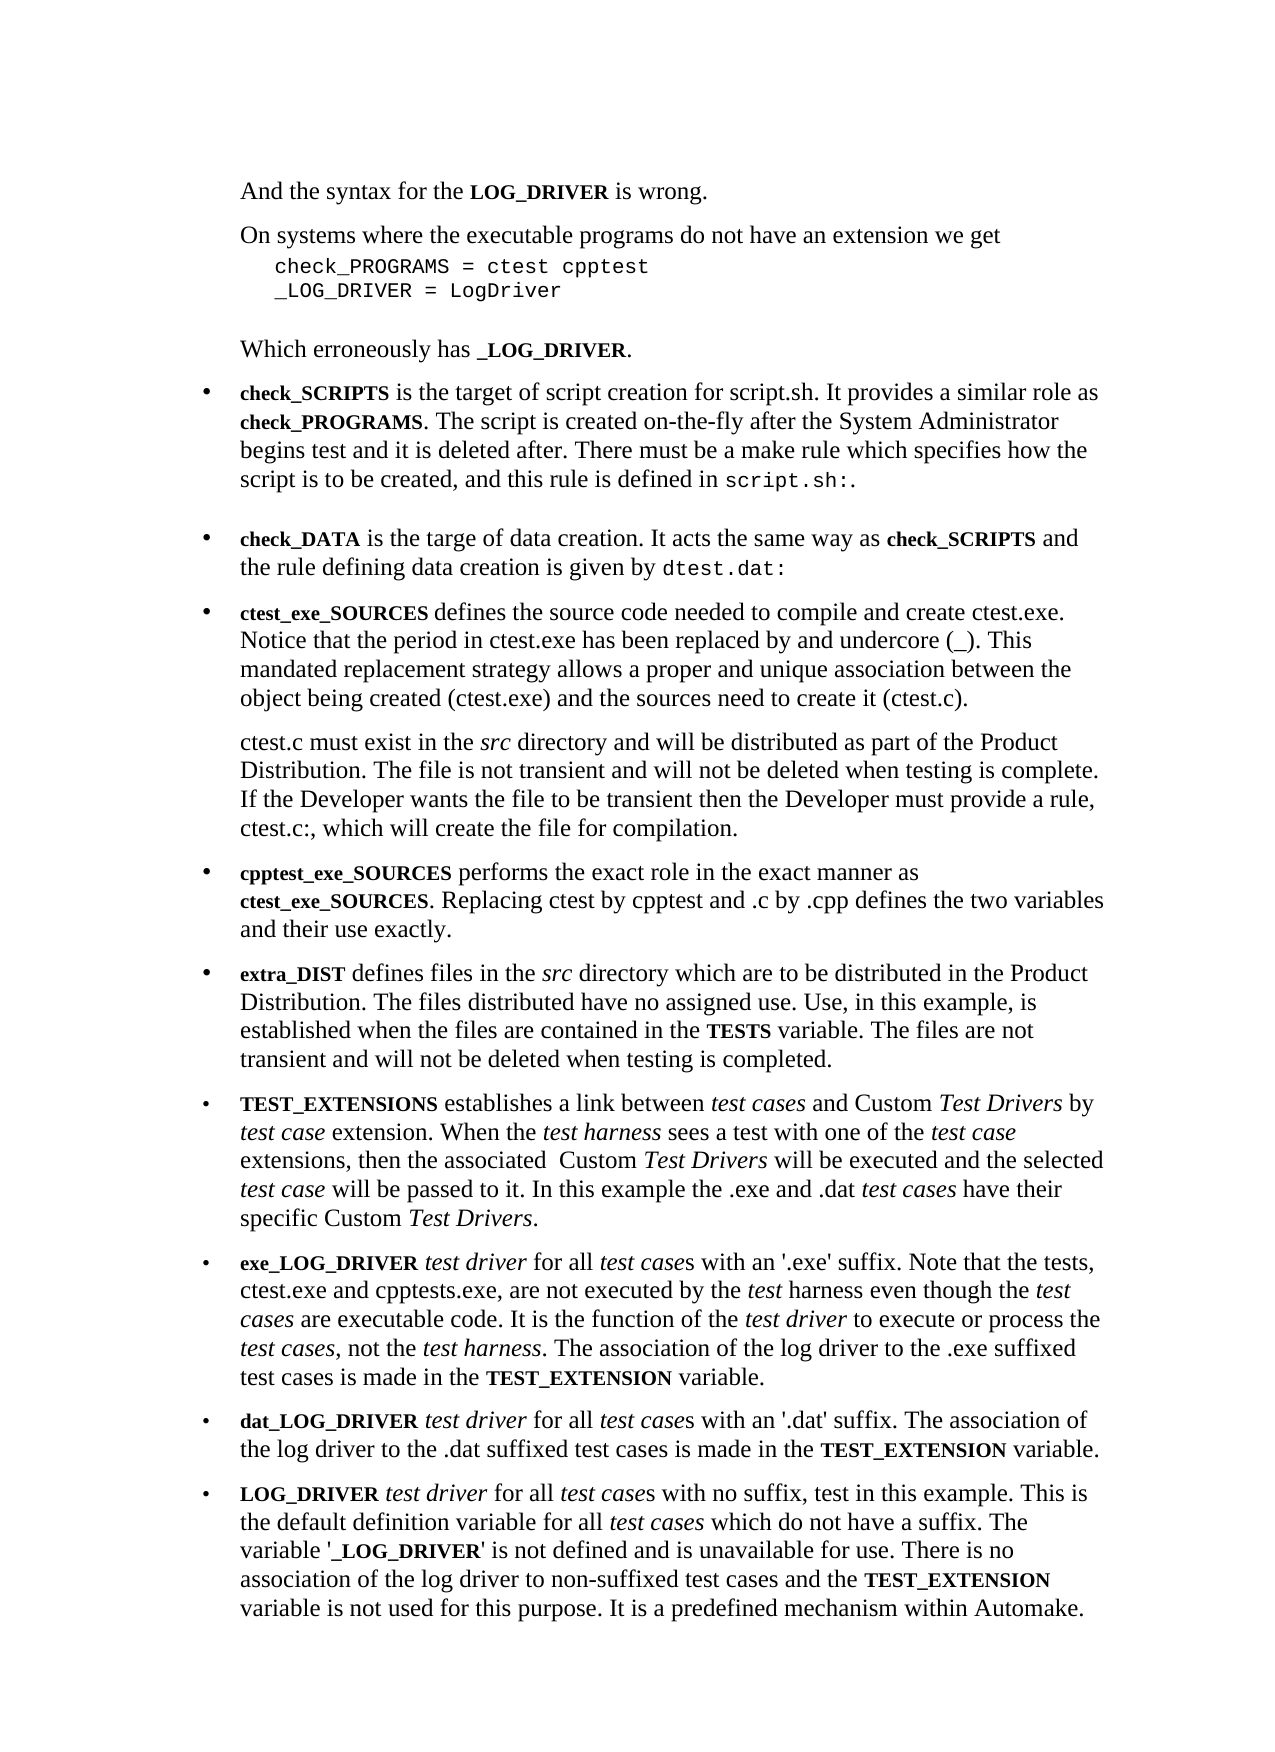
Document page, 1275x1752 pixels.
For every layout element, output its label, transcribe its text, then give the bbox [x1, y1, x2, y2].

list And the syntax for the LOG_DRIVER is wrong. [202, 176, 1110, 205]
list ctest.c must exist in the src directory and will be distributed as part of the Product Distribution. The file is not transient and will not be deleted when testing is complete. If the Developer wants the file to be transient then the Developer must provide a rule, ctest.c:, which will create the file for compilation. [202, 727, 1110, 842]
list LOG_DRIVER test driver for all test cases with no suffix, test in this example. This is the default definition variable for all test cases which do not have a suffix. The variable '_LOG_DRIVER' is not defined and is unavailable for use. There is no association of the log driver to non-suffixed test cases and the TEST_EXTENSION variable is not used for this purpose. It is a predefined mechanism within Automake. [202, 1478, 1110, 1622]
list TEST_EXTENSIONS establishes a link between test cases and Custom Test Drivers by test case extension. When the test harness sees a test with one of the test case extensions, then the associated Custom Test Drivers will be executed and the selected test case will be passed to it. In this example the .exe and .dat test cases have their specific Custom Test Drivers. [202, 1088, 1110, 1232]
list ctest_exe_SOURCES defines the source code needed to compile and create ctest.exe. Notice that the period in ctest.exe has been replaced by and undercore (_). This mandated replacement strategy allows a proper and unique association between the object being created (ctest.exe) and the sources need to create it (ctest.c). [202, 597, 1110, 712]
list check_PROGRAMS = ctest cpptest [274, 256, 1110, 280]
list extra_DIST defines files in the src directory which are to be distributed in the Product Distribution. The files distributed have no assigned use. Use, in this example, is established when the files are contained in the TESTS variable. The files are not transient and will not be deleted when testing is completed. [202, 958, 1110, 1073]
list dat_LOG_DRIVER test driver for all test cases with an '.dat' suffix. The association of the log driver to the .dat suffixed test cases is made in the TEST_EXTENSION variable. [202, 1405, 1110, 1463]
list cpptest_exe_SOURCES performs the exact role in the exact manner as ctest_exe_SOURCES. Replacing ctest by cpptest and .c by .cpp defines the two variables and their use exactly. [202, 857, 1110, 943]
list check_SCRIPTS is the target of script creation for script.sh. It provides a similar role as check_PROGRAMS. The script is created on-the-fly after the System Administrator begins test and it is deleted after. There must be a make rule which specifies how the script is to be created, and this rule is defined in script.sh:. [202, 377, 1110, 493]
list On systems where the executable programs do not have an extension we get [202, 220, 1110, 249]
list check_DATA is the targe of data creation. It acts the same way as check_SCRIPTS and the rule defining data creation is given by dtest.dat: [202, 523, 1110, 582]
list Which erroneously has _LOG_DRIVER. [202, 334, 1110, 362]
list _LOG_DRIVER = LogDriver [274, 280, 1110, 304]
list exe_LOG_DRIVER test driver for all test cases with an '.exe' suffix. Note that the tests, ctest.exe and cpptests.exe, are not executed by the test harness even though the test cases are executable code. It is the function of the test driver to execute or process the test cases, not the test harness. The association of the log driver to the .exe suffixed test cases is made in the TEST_EXTENSION variable. [202, 1247, 1110, 1390]
